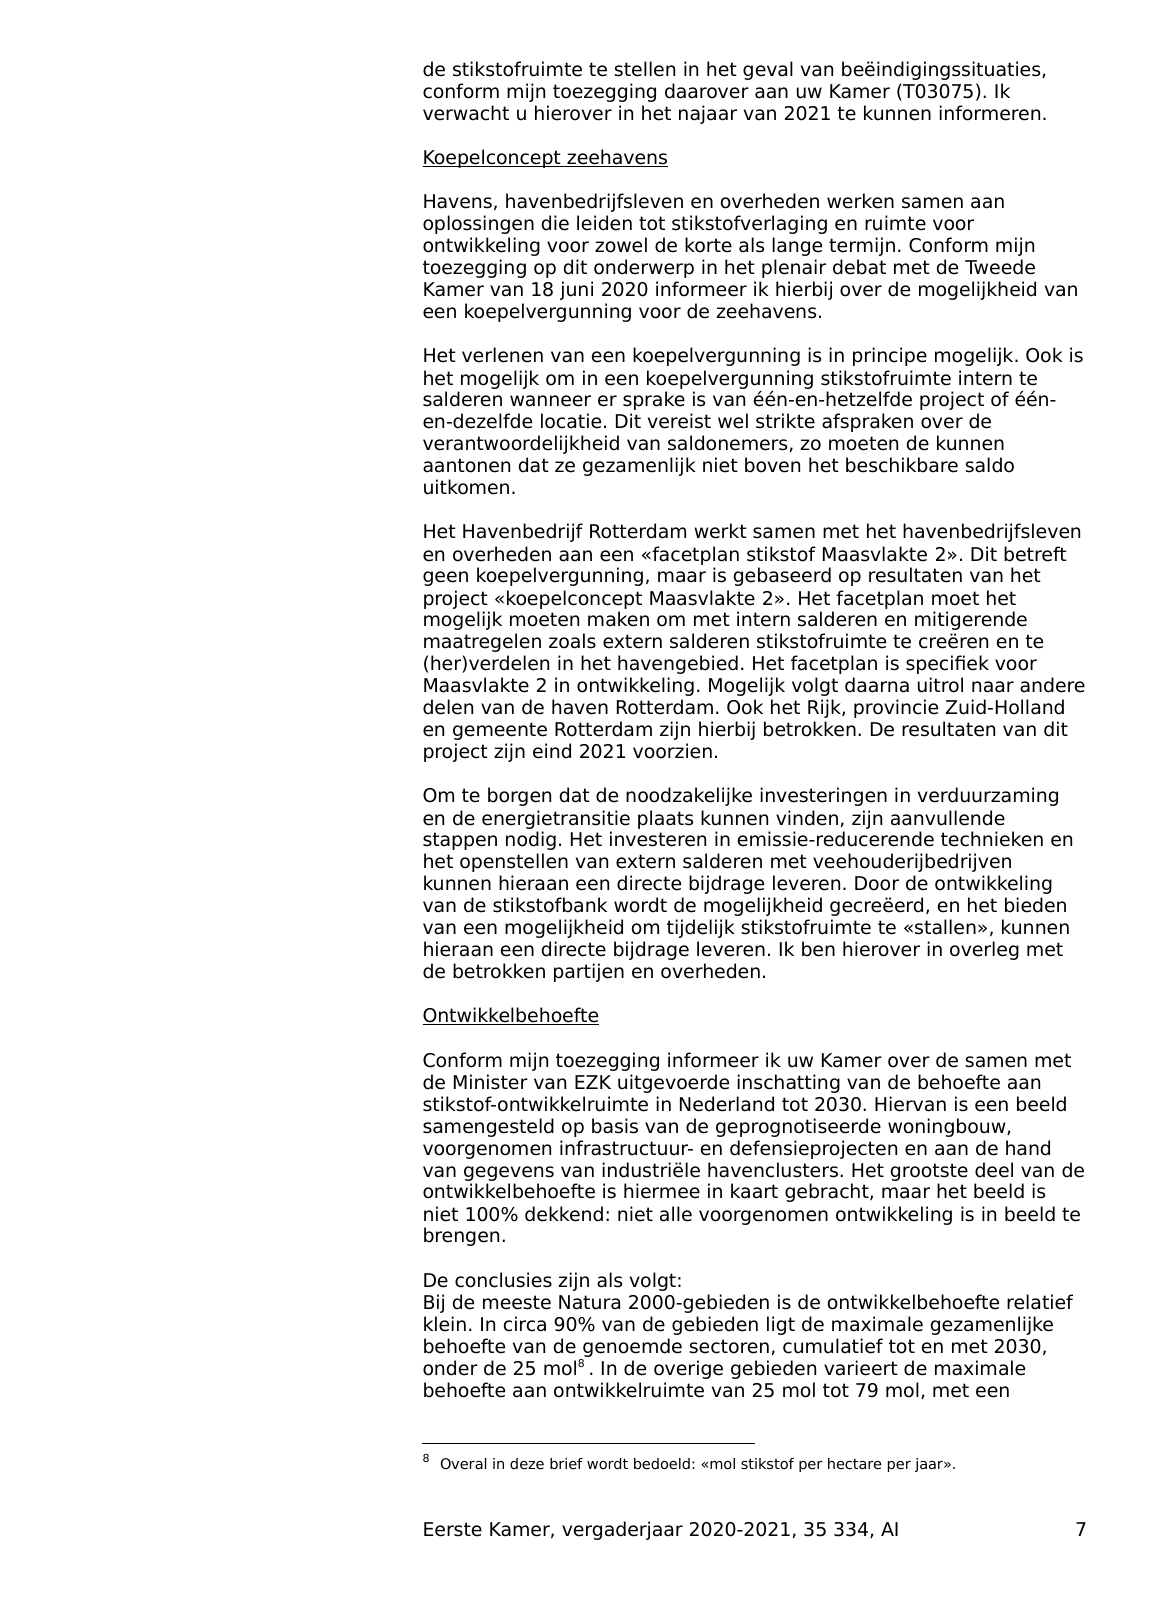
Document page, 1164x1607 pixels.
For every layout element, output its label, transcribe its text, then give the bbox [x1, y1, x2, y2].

text Het Havenbedrijf Rotterdam werkt samen met het havenbedrijfsleven en overheden aan een «facetplan stikstof Maasvlakte 2». Dit betreft geen koepelvergunning, maar is gebaseerd op resultaten van het project «koepelconcept Maasvlakte 2». Het facetplan moet het mogelijk moeten maken om met intern salderen en mitigerende maatregelen zoals extern salderen stikstofruimte te creëren en te (her)verdelen in het havengebied. Het facetplan is specifiek voor Maasvlakte 2 in ontwikkeling. Mogelijk volgt daarna uitrol naar andere delen van de haven Rotterdam. Ook het Rijk, provincie Zuid-Holland en gemeente Rotterdam zijn hierbij betrokken. De resultaten van dit project zijn eind 2021 voorzien. [422, 521, 1087, 763]
text De conclusies zijn als volgt: [422, 1269, 1087, 1292]
text de stikstofruimte te stellen in het geval van beëindigingssituaties, conform mijn toezegging daarover aan uw Kamer (T03075). Ik verwacht u hierover in het najaar van 2021 te kunnen informeren. [422, 59, 1087, 125]
text Overal in deze brief wordt bedoeld: «mol stikstof per hectare per jaar». [422, 1452, 1087, 1474]
subtitle Ontwikkelbehoefte [422, 1005, 1087, 1027]
text Bij de meeste Natura 2000-gebieden is de ontwikkelbehoefte relatief klein. In circa 90% van de gebieden ligt de maximale gezamenlijke behoefte van de genoemde sectoren, cumulatief tot en met 2030, onder de 25 mol. In de overige gebieden varieert de maximale behoefte aan ontwikkelruimte van 25 mol tot 79 mol, met een [422, 1292, 1087, 1401]
text Havens, havenbedrijfsleven en overheden werken samen aan oplossingen die leiden tot stikstofverlaging en ruimte voor ontwikkeling voor zowel de korte als lange termijn. Conform mijn toezegging op dit onderwerp in het plenair debat met de Tweede Kamer van 18 juni 2020 informeer ik hierbij over de mogelijkheid van een koepelvergunning voor de zeehavens. [422, 191, 1087, 323]
subtitle Koepelconcept zeehavens [422, 147, 1087, 169]
text Om te borgen dat de noodzakelijke investeringen in verduurzaming en de energietransitie plaats kunnen vinden, zijn aanvullende stappen nodig. Het investeren in emissie-reducerende technieken en het openstellen van extern salderen met veehouderijbedrijven kunnen hieraan een directe bijdrage leveren. Door de ontwikkeling van de stikstofbank wordt de mogelijkheid gecreëerd, en het bieden van een mogelijkheid om tijdelijk stikstofruimte te «stallen», kunnen hieraan een directe bijdrage leveren. Ik ben hierover in overleg met de betrokken partijen en overheden. [422, 785, 1087, 983]
text Het verlenen van een koepelvergunning is in principe mogelijk. Ook is het mogelijk om in een koepelvergunning stikstofruimte intern te salderen wanneer er sprake is van één-en-hetzelfde project of één-en-dezelfde locatie. Dit vereist wel strikte afspraken over de verantwoordelijkheid van saldonemers, zo moeten de kunnen aantonen dat ze gezamenlijk niet boven het beschikbare saldo uitkomen. [422, 345, 1087, 499]
text Conform mijn toezegging informeer ik uw Kamer over de samen met de Minister van EZK uitgevoerde inschatting van de behoefte aan stikstof-ontwikkelruimte in Nederland tot 2030. Hiervan is een beeld samengesteld op basis van de geprognotiseerde woningbouw, voorgenomen infrastructuur- en defensieprojecten en aan de hand van gegevens van industriële havenclusters. Het grootste deel van de ontwikkelbehoefte is hiermee in kaart gebracht, maar het beeld is niet 100% dekkend: niet alle voorgenomen ontwikkeling is in beeld te brengen. [422, 1049, 1087, 1247]
